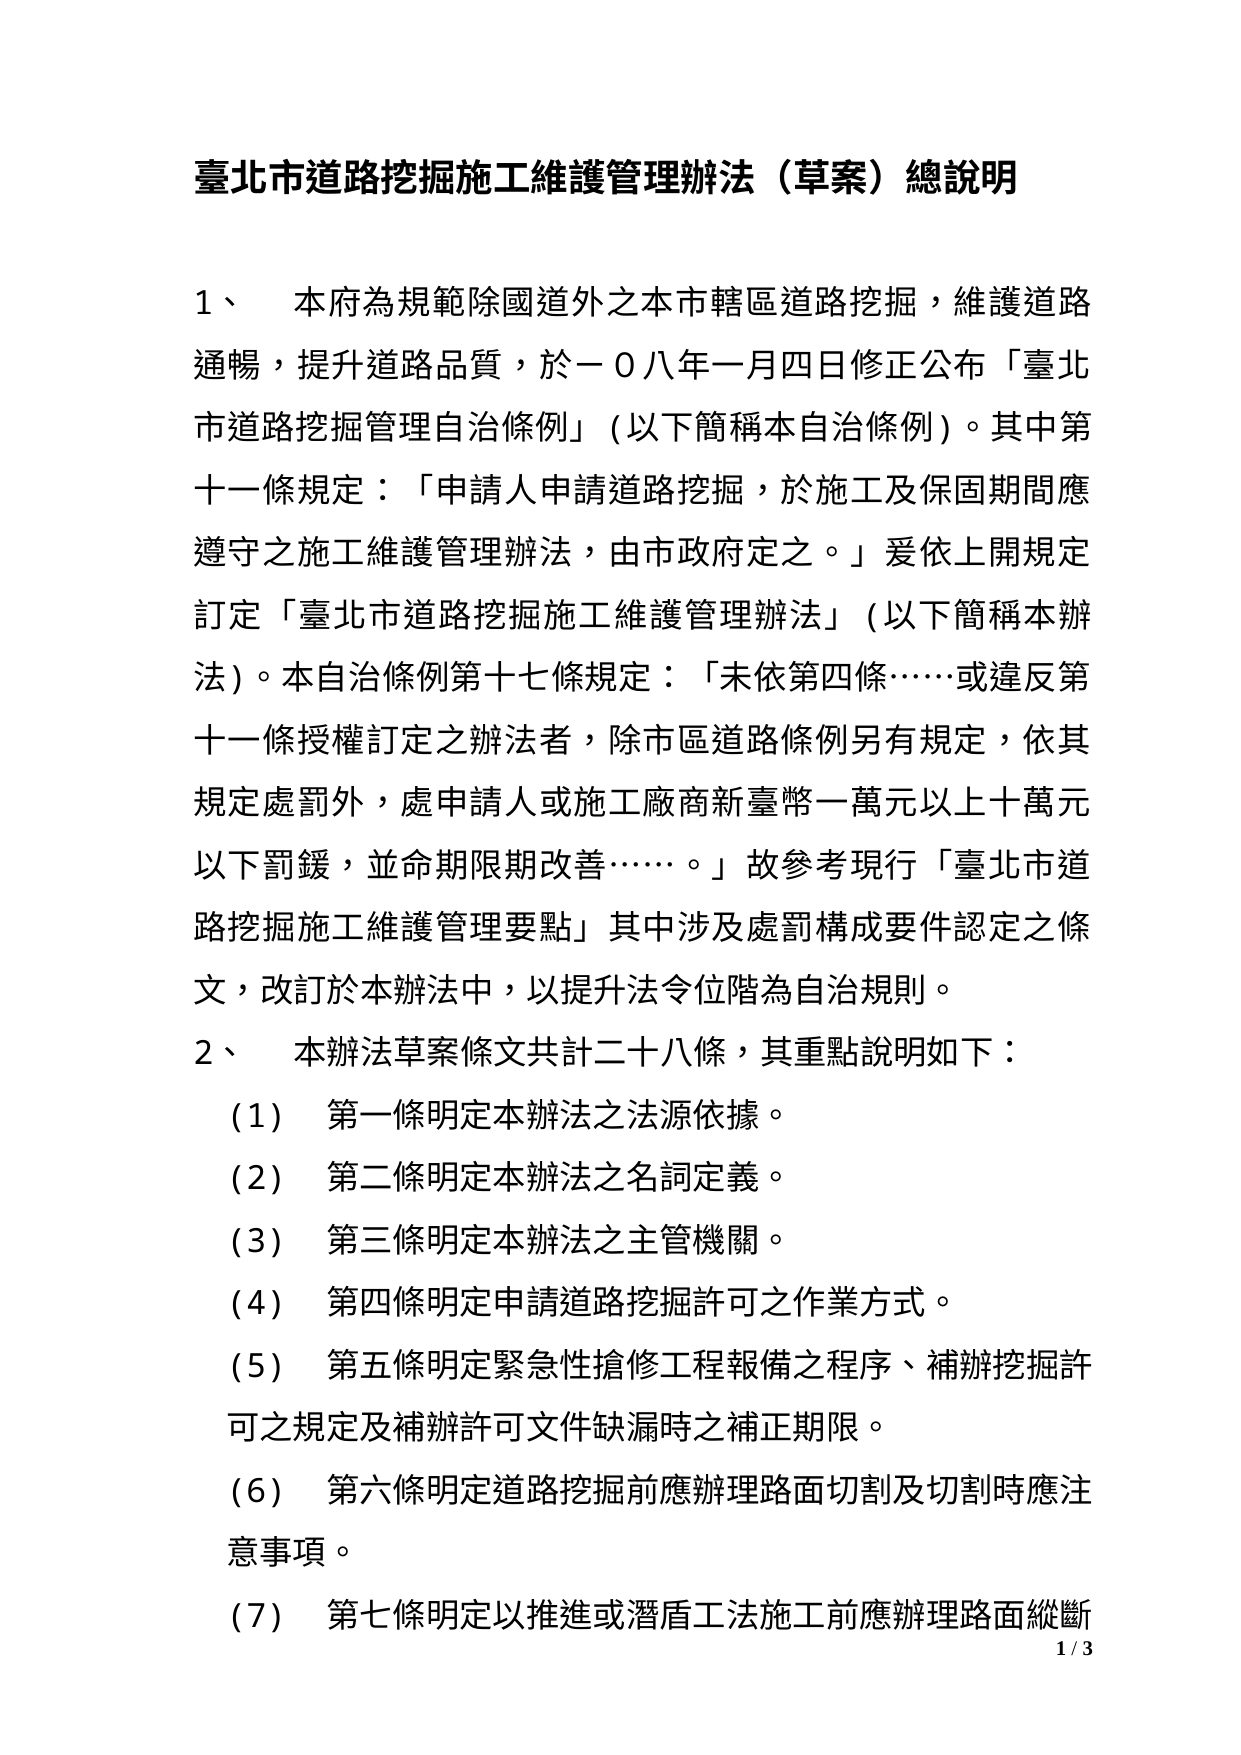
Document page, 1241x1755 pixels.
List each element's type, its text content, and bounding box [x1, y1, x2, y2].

list 本辦法草案條文共計二十八條，其重點說明如下： [193, 1009, 1093, 1071]
list 第一條明定本辦法之法源依據。 [226, 1071, 1093, 1134]
list 第四條明定申請道路挖掘許可之作業方式。 [226, 1259, 1093, 1321]
list 第五條明定緊急性搶修工程報備之程序、補辦挖掘許可之規定及補辦許可文件缺漏時之補正期限。 [226, 1321, 1093, 1446]
list 第二條明定本辦法之名詞定義。 [226, 1134, 1093, 1196]
list 第三條明定本辦法之主管機關。 [226, 1196, 1093, 1259]
list 第七條明定以推進或潛盾工法施工前應辦理路面縱斷 [226, 1571, 1093, 1634]
text 臺北市道路挖掘施工維護管理辦法（草案）總說明 [118, 134, 1093, 196]
list 本府為規範除國道外之本市轄區道路挖掘，維護道路通暢，提升道路品質，於ㄧ０八年一月四日修正公布「臺北市道路挖掘管理自治條例」(以下簡稱本自治條例)。其中第十一條規定：「申請人申請道路挖掘，於施工及保固期間應遵守之施工維護管理辦法，由市政府定之。」爰依上開規定訂定「臺北市道路挖掘施工維護管理辦法」(以下簡稱本辦法)。本自治條例第十七條規定：「未依第四條……或違反第十一條授權訂定之辦法者，除市區道路條例另有規定，依其規定處罰外，處申請人或施工廠商新臺幣一萬元以上十萬元以下罰鍰，並命期限期改善……。」故參考現行「臺北市道路挖掘施工維護管理要點」其中涉及處罰構成要件認定之條文，改訂於本辦法中，以提升法令位階為自治規則。 [193, 259, 1093, 1009]
list 第六條明定道路挖掘前應辦理路面切割及切割時應注意事項。 [226, 1446, 1093, 1571]
